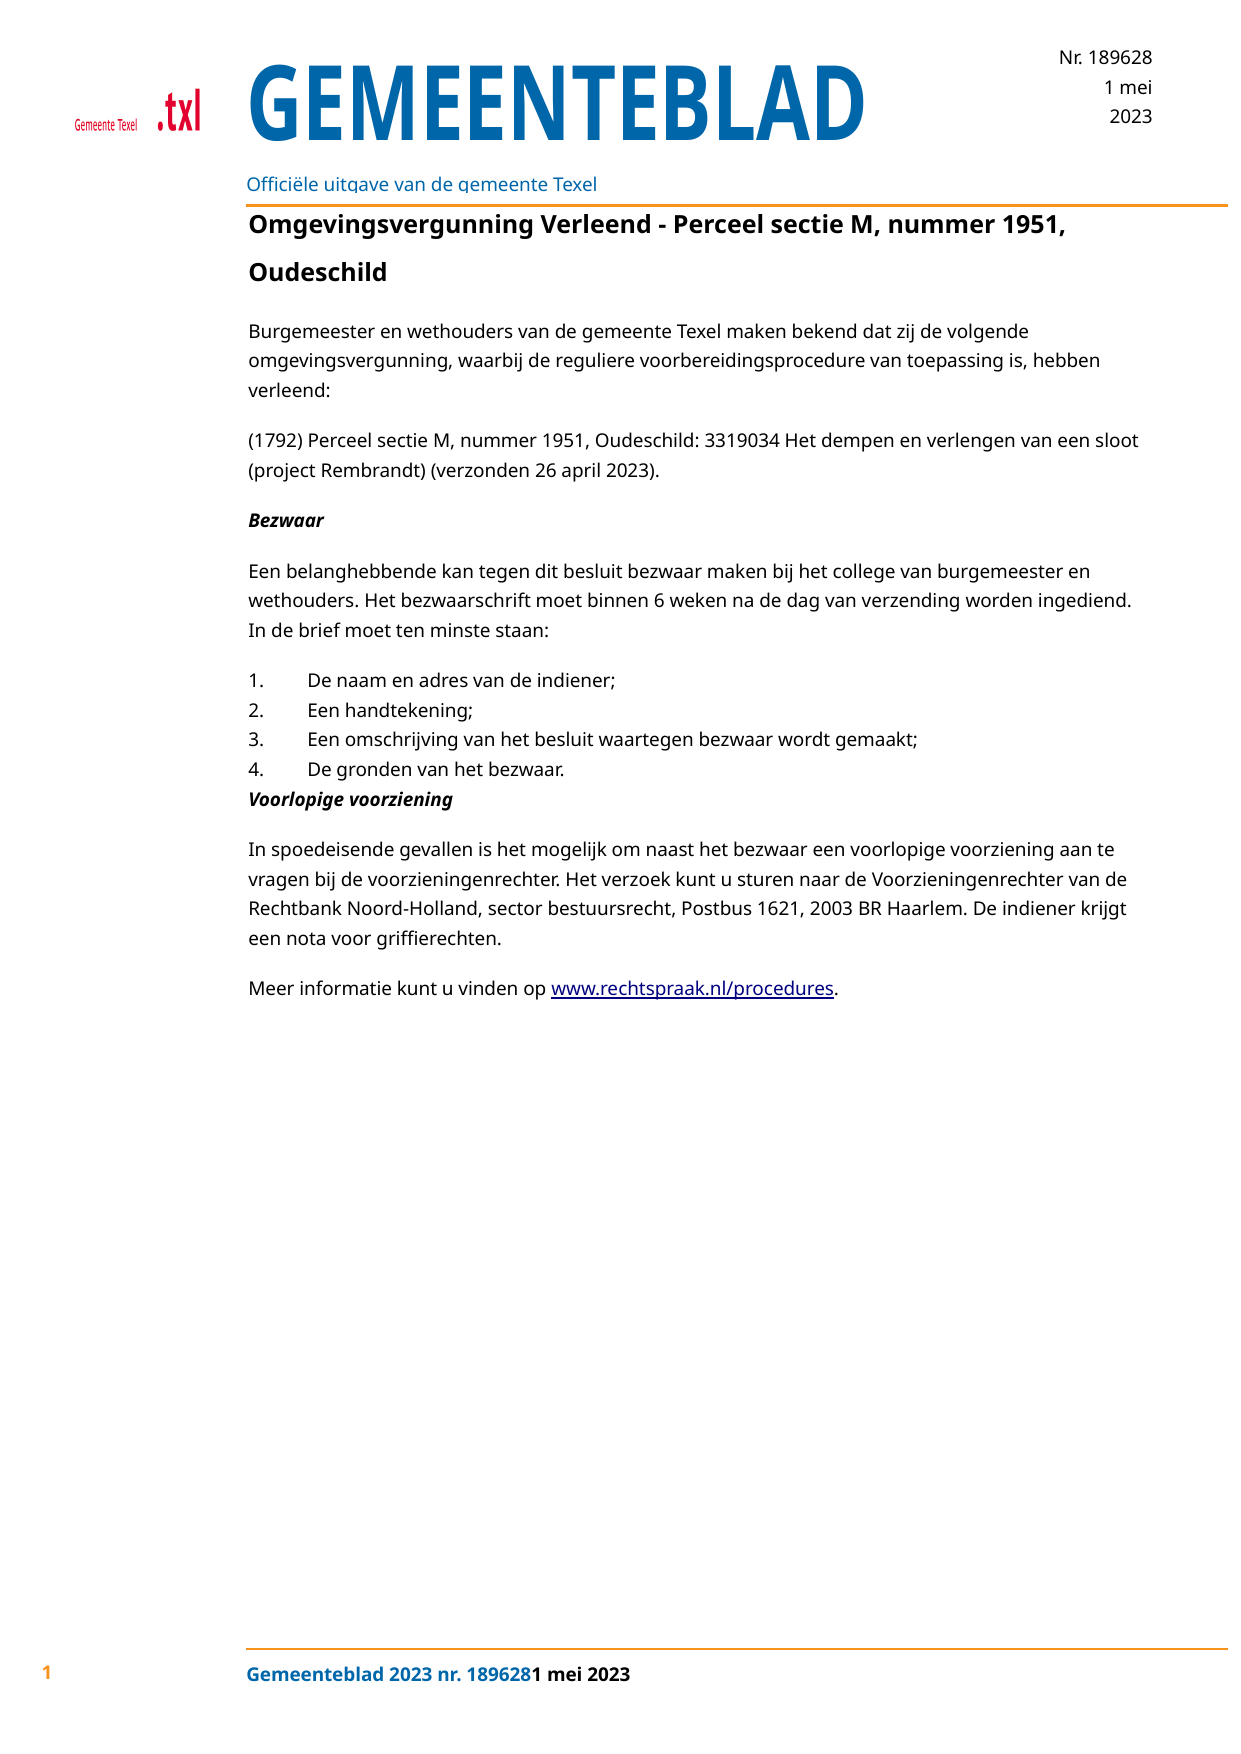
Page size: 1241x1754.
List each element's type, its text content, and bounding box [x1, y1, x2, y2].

text Bezwaar [248, 507, 1152, 533]
text In spoedeisende gevallen is het mogelijk om naast het bezwaar een voorlopige voorziening aan te vragen bij de voorzieningenrechter. Het verzoek kunt u sturen naar de Voorzieningenrechter van de Rechtbank Noord-Holland, sector bestuursrecht, Postbus 1621, 2003 BR Haarlem. De indiener krijgt een nota voor griffierechten. [248, 836, 1152, 951]
list De gronden van het bezwaar. [248, 756, 1152, 782]
text Burgemeester en wethouders van de gemeente Texel maken bekend dat zij de volgende omgevingsvergunning, waarbij de reguliere voorbereidingsprocedure van toepassing is, hebben verleend: [248, 318, 1152, 403]
text Meer informatie kunt u vinden op www.rechtspraak.nl/procedures. [248, 975, 1152, 1001]
list Een handtekening; [248, 697, 1152, 723]
list De naam en adres van de indiener; [248, 667, 1152, 693]
text Voorlopige voorziening [248, 786, 1152, 812]
text (1792) Perceel sectie M, nummer 1951, Oudeschild: 3319034 Het dempen en verlengen van een sloot (project Rembrandt) (verzonden 26 april 2023). [248, 427, 1152, 483]
list Een omschrijving van het besluit waartegen bezwaar wordt gemaakt; [248, 727, 1152, 752]
text Omgevingsvergunning Verleend - Perceel sectie M, nummer 1951, Oudeschild [248, 207, 1152, 288]
text Een belanghebbende kan tegen dit besluit bezwaar maken bij het college van burgemeester en wethouders. Het bezwaarschrift moet binnen 6 weken na de dag van verzending worden ingediend. In de brief moet ten minste staan: [248, 558, 1152, 643]
picture [41, 47, 231, 172]
